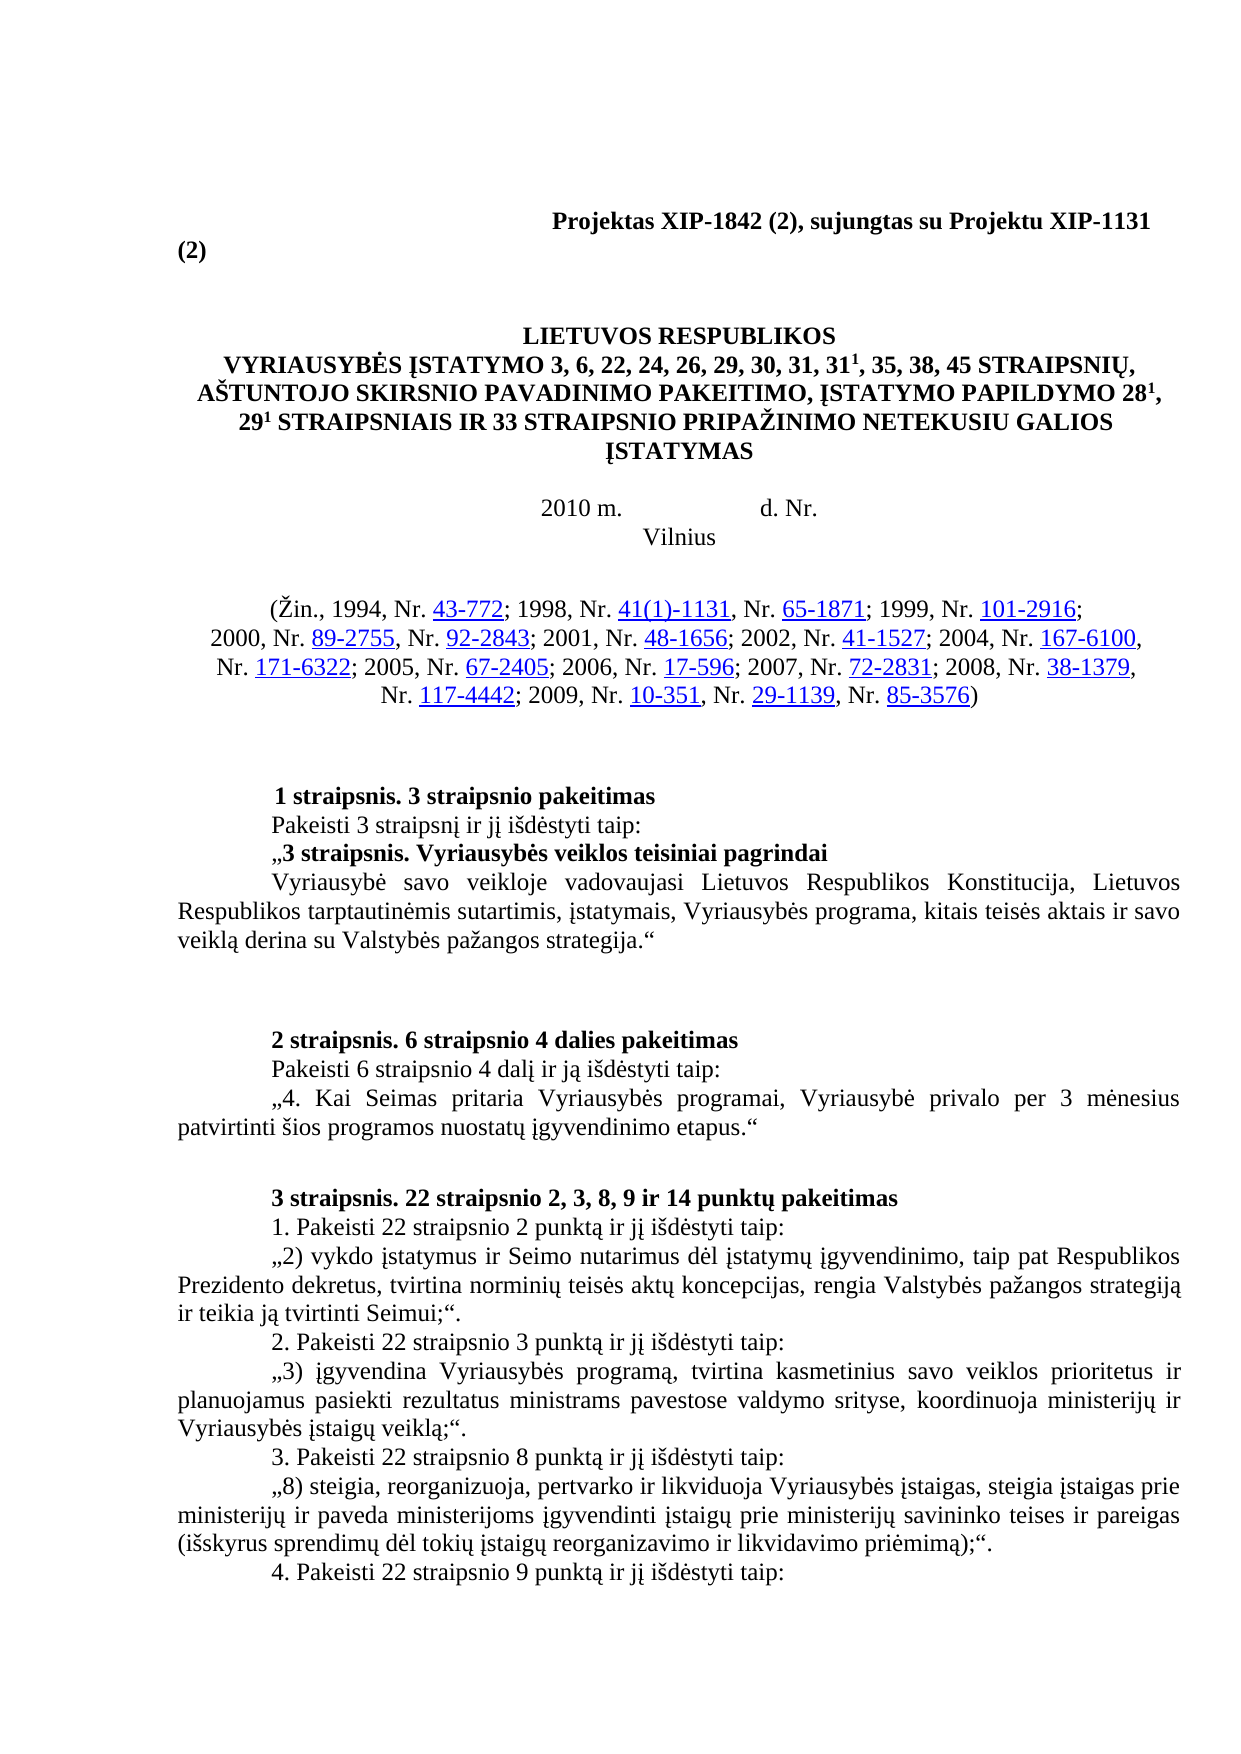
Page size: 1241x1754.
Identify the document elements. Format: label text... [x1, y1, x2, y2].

text 3 straipsnis. 22 straipsnio 2, 3, 8, 9 ir 14 punktų pakeitimas [177, 1183, 1181, 1212]
text 2010 m. d. Nr. [177, 493, 1181, 522]
text „3 straipsnis. Vyriausybės veiklos teisiniai pagrindai [177, 838, 1181, 867]
text (Žin., 1994, Nr. 43-772; 1998, Nr. 41(1)-1131, Nr. 65-1871; 1999, Nr. 101-2916; [177, 594, 1181, 623]
text ĮSTATYMAS [177, 436, 1181, 465]
text VYRIAUSYBĖS ĮSTATYMO 3, 6, 22, 24, 26, 29, 30, 31, 311, 35, 38, 45 STRAIPSNIŲ, AŠTUNTOJO SKIRSNIO PAVADINIMO PAKEITIMO, ĮSTATYMO PAPILDYMO 281, 291 STRAIPSNIAIS IR 33 STRAIPSNIO PRIPAŽINIMO NETEKUSIU GALIOS [177, 350, 1181, 436]
text Nr. 117-4442; 2009, Nr. 10-351, Nr. 29-1139, Nr. 85-3576) [177, 680, 1181, 709]
text 2. Pakeisti 22 straipsnio 3 punktą ir jį išdėstyti taip: [177, 1327, 1181, 1356]
text Vyriausybė savo veikloje vadovaujasi Lietuvos Respublikos Konstitucija, Lietuvos Respublikos tarptautinėmis sutartimis, įstatymais, Vyriausybės programa, kitais teisės aktais ir savo veiklą derina su Valstybės pažangos strategija.“ [177, 867, 1181, 953]
text 2 straipsnis. 6 straipsnio 4 dalies pakeitimas [177, 1025, 1181, 1054]
text 2000, Nr. 89-2755, Nr. 92-2843; 2001, Nr. 48-1656; 2002, Nr. 41-1527; 2004, Nr. 167-6100, [177, 623, 1181, 652]
text 1 straipsnis. 3 straipsnio pakeitimas [177, 781, 1181, 810]
text 1. Pakeisti 22 straipsnio 2 punktą ir jį išdėstyti taip: [177, 1212, 1181, 1241]
text Projektas XIP-1842 (2), sujungtas su Projektu XIP-1131 (2) [177, 206, 1181, 263]
text Pakeisti 3 straipsnį ir jį išdėstyti taip: [177, 810, 1181, 838]
text 3. Pakeisti 22 straipsnio 8 punktą ir jį išdėstyti taip: [177, 1442, 1181, 1471]
text „3) įgyvendina Vyriausybės programą, tvirtina kasmetinius savo veiklos prioritetus ir planuojamus pasiekti rezultatus ministrams pavestose valdymo srityse, koordinuoja ministerijų ir Vyriausybės įstaigų veiklą;“. [177, 1356, 1181, 1442]
text Nr. 171-6322; 2005, Nr. 67-2405; 2006, Nr. 17-596; 2007, Nr. 72-2831; 2008, Nr. 38-1379, [177, 652, 1181, 680]
text Pakeisti 6 straipsnio 4 dalį ir ją išdėstyti taip: [177, 1054, 1181, 1083]
text „4. Kai Seimas pritaria Vyriausybės programai, Vyriausybė privalo per 3 mėnesius patvirtinti šios programos nuostatų įgyvendinimo etapus.“ [177, 1083, 1181, 1140]
text LIETUVOS RESPUBLIKOS [177, 321, 1181, 350]
text Vilnius [177, 522, 1181, 551]
text „2) vykdo įstatymus ir Seimo nutarimus dėl įstatymų įgyvendinimo, taip pat Respublikos Prezidento dekretus, tvirtina norminių teisės aktų koncepcijas, rengia Valstybės pažangos strategiją ir teikia ją tvirtinti Seimui;“. [177, 1241, 1181, 1327]
text „8) steigia, reorganizuoja, pertvarko ir likviduoja Vyriausybės įstaigas, steigia įstaigas prie ministerijų ir paveda ministerijoms įgyvendinti įstaigų prie ministerijų savininko teises ir pareigas (išskyrus sprendimų dėl tokių įstaigų reorganizavimo ir likvidavimo priėmimą);“. [177, 1471, 1181, 1557]
text 4. Pakeisti 22 straipsnio 9 punktą ir jį išdėstyti taip: [177, 1557, 1181, 1586]
